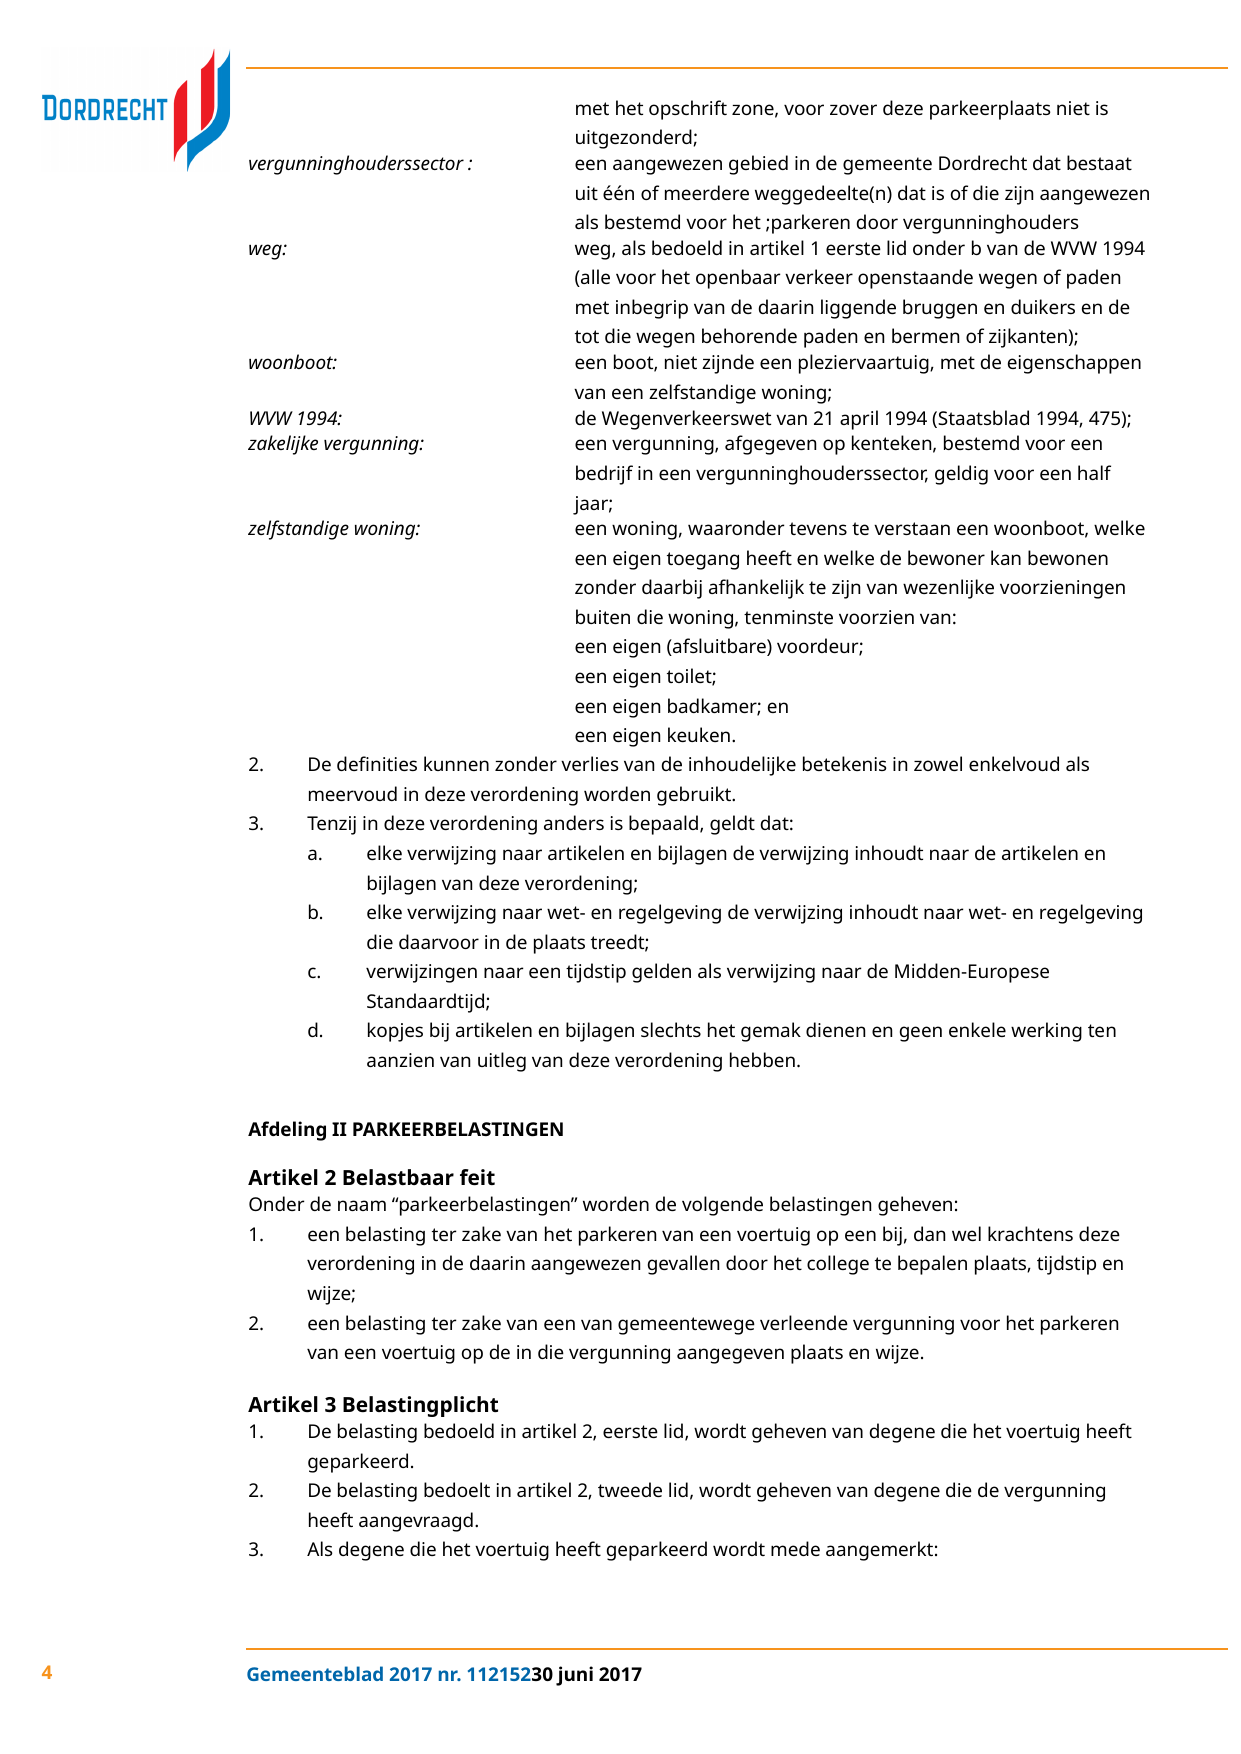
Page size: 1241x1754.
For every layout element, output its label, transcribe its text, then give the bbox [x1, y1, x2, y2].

list een belasting ter zake van het parkeren van een voertuig op een bij, dan wel krachtens deze verordening in de daarin aangewezen gevallen door het college te bepalen plaats, tijdstip en wijze; [248, 1221, 1152, 1306]
table_cell de Wegenverkeerswet van 21 april 1994 (Staatsblad 1994, 475); [574, 405, 1152, 431]
list kopjes bij artikelen en bijlagen slechts het gemak dienen en geen enkele werking ten aanzien van uitleg van deze verordening hebben. [307, 1018, 1152, 1073]
picture [41, 47, 231, 172]
table_cell weg: [248, 235, 574, 349]
text Artikel 2 Belastbaar feit [248, 1163, 1152, 1191]
list een belasting ter zake van een van gemeentewege verleende vergunning voor het parkeren van een voertuig op de in die vergunning aangegeven plaats en wijze. [248, 1310, 1152, 1365]
list De belasting bedoelt in artikel 2, tweede lid, wordt geheven van degene die de vergunning heeft aangevraagd. [248, 1477, 1152, 1533]
list elke verwijzing naar wet- en regelgeving de verwijzing inhoudt naar wet- en regelgeving die daarvoor in de plaats treedt; [307, 899, 1152, 955]
table_cell [248, 95, 574, 150]
table_cell woonboot: [248, 350, 574, 405]
text Artikel 3 Belastingplicht [248, 1390, 1152, 1418]
table_cell zakelijke vergunning: [248, 431, 574, 515]
table_cell weg, als bedoeld in artikel 1 eerste lid onder b van de WVW 1994 (alle voor het openbaar verkeer openstaande wegen of paden met inbegrip van de daarin liggende bruggen en duikers en de tot die wegen behorende paden en bermen of zijkanten); [574, 235, 1152, 349]
table_cell vergunninghouderssector : [248, 150, 574, 235]
table_cell met het opschrift zone, voor zover deze parkeerplaats niet is uitgezonderd; [574, 95, 1152, 150]
list De belasting bedoeld in artikel 2, eerste lid, wordt geheven van degene die het voertuig heeft geparkeerd. [248, 1418, 1152, 1473]
table_cell een vergunning, afgegeven op kenteken, bestemd voor een bedrijf in een vergunninghouderssector, geldig voor een half jaar; [574, 431, 1152, 515]
list Tenzij in deze verordening anders is bepaald, geldt dat: [248, 811, 1152, 836]
table_cell een boot, niet zijnde een pleziervaartuig, met de eigenschappen van een zelfstandige woning; [574, 350, 1152, 405]
list elke verwijzing naar artikelen en bijlagen de verwijzing inhoudt naar de artikelen en bijlagen van deze verordening; [307, 840, 1152, 896]
table_cell een aangewezen gebied in de gemeente Dordrecht dat bestaat uit één of meerdere weggedeelte(n) dat is of die zijn aangewezen als bestemd voor het ;parkeren door vergunninghouders [574, 150, 1152, 235]
table_cell zelfstandige woning: [248, 515, 574, 748]
text Afdeling II PARKEERBELASTINGEN [248, 1114, 1152, 1142]
table_cell een woning, waaronder tevens te verstaan een woonboot, welke een eigen toegang heeft en welke de bewoner kan bewonen zonder daarbij afhankelijk te zijn van wezenlijke voorzieningen buiten die woning, tenminste voorzien van: een eigen (afsluitbare) voordeur; een eigen toilet; een eigen badkamer; en een eigen keuken. [574, 515, 1152, 748]
list Als degene die het voertuig heeft geparkeerd wordt mede aangemerkt: [248, 1537, 1152, 1562]
text Onder de naam “parkeerbelastingen” worden de volgende belastingen geheven: [248, 1191, 1152, 1217]
list verwijzingen naar een tijdstip gelden als verwijzing naar de Midden-Europese Standaardtijd; [307, 958, 1152, 1014]
table_cell WVW 1994: [248, 405, 574, 431]
list De definities kunnen zonder verlies van de inhoudelijke betekenis in zowel enkelvoud als meervoud in deze verordening worden gebruikt. [248, 751, 1152, 807]
